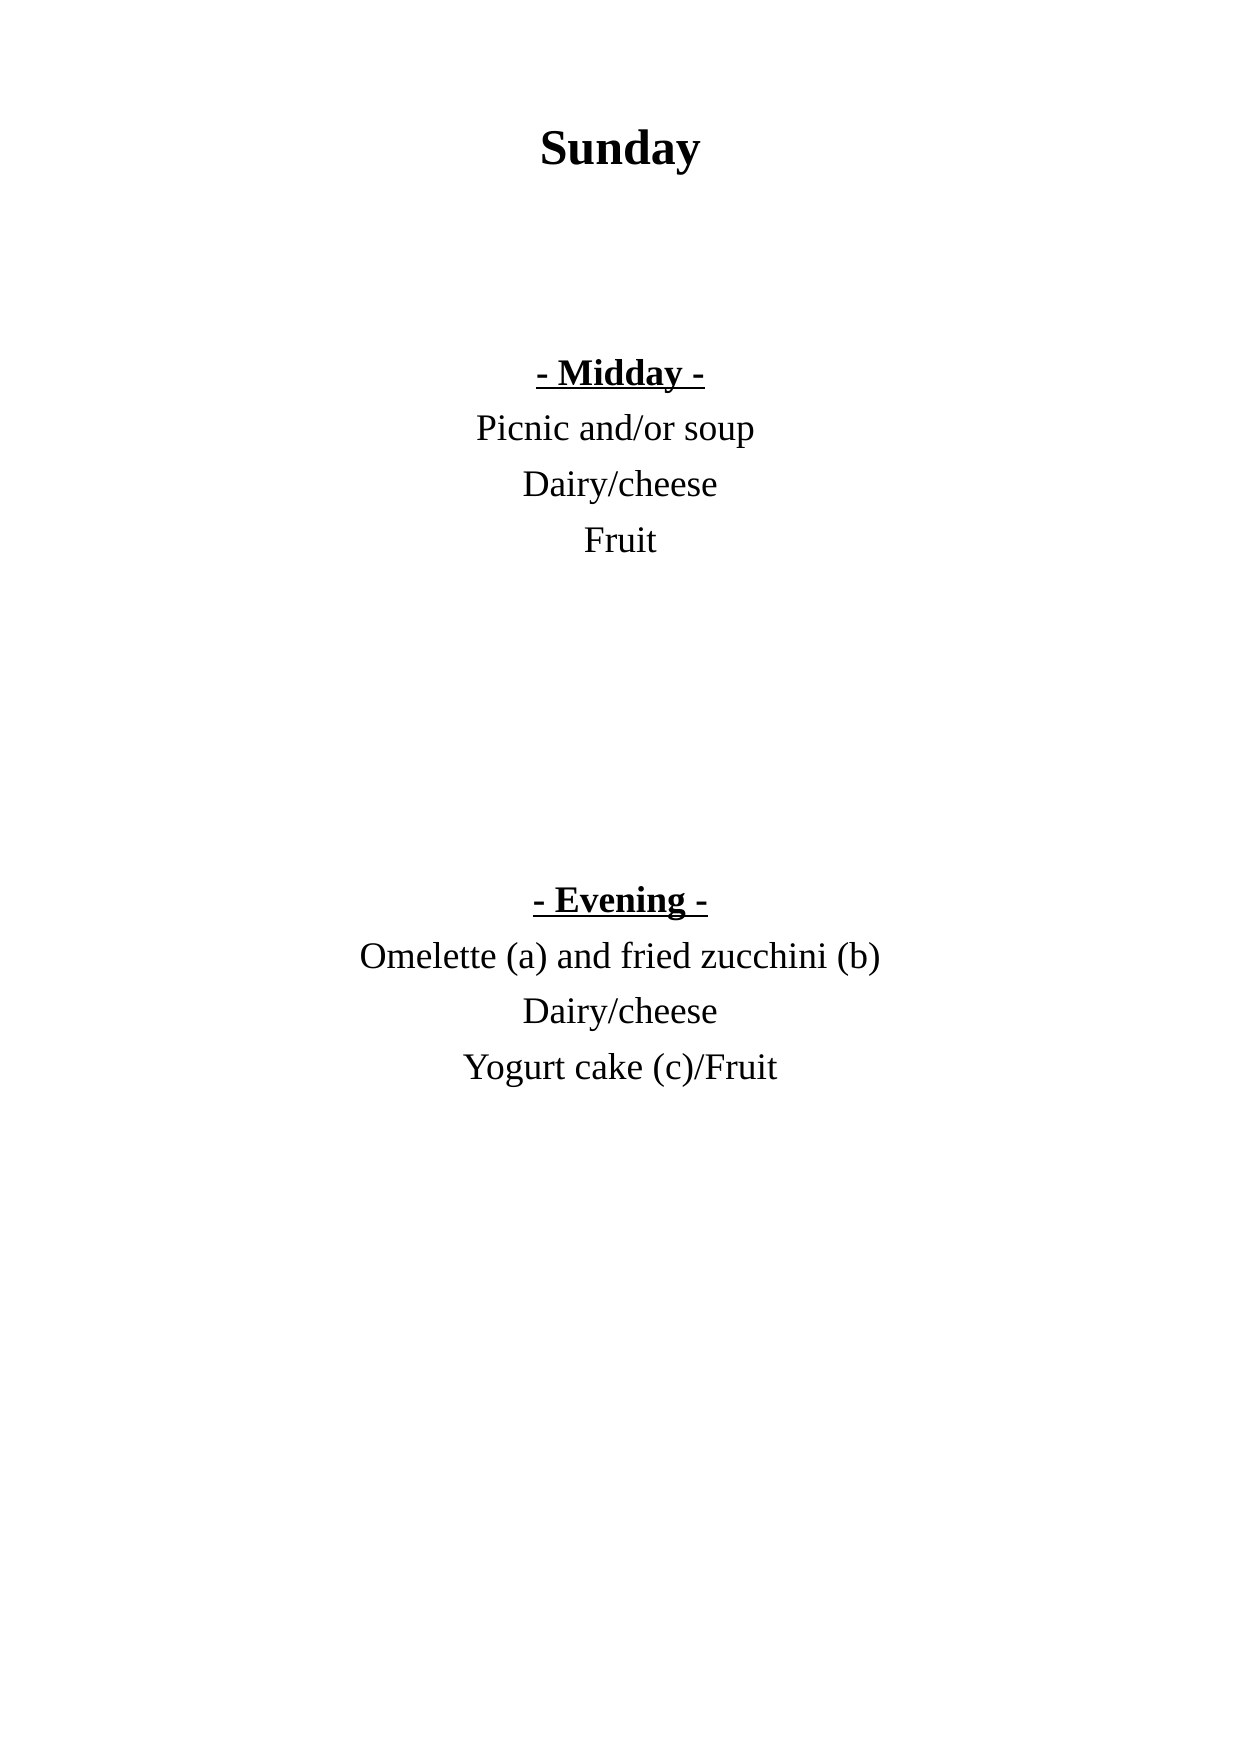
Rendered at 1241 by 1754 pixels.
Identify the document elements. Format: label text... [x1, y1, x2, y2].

subtitle - Midday - [118, 350, 1122, 393]
subtitle Yogurt cake (c)/Fruit [118, 1044, 1122, 1088]
subtitle Sunday [118, 118, 1122, 176]
subtitle - Evening - [118, 878, 1122, 921]
subtitle Picnic and/or soup [118, 406, 1122, 449]
subtitle Dairy/cheese [118, 461, 1122, 504]
subtitle Fruit [118, 517, 1122, 560]
subtitle Dairy/cheese [118, 989, 1122, 1032]
subtitle Omelette (a) and fried zucchini (b) [118, 933, 1122, 976]
